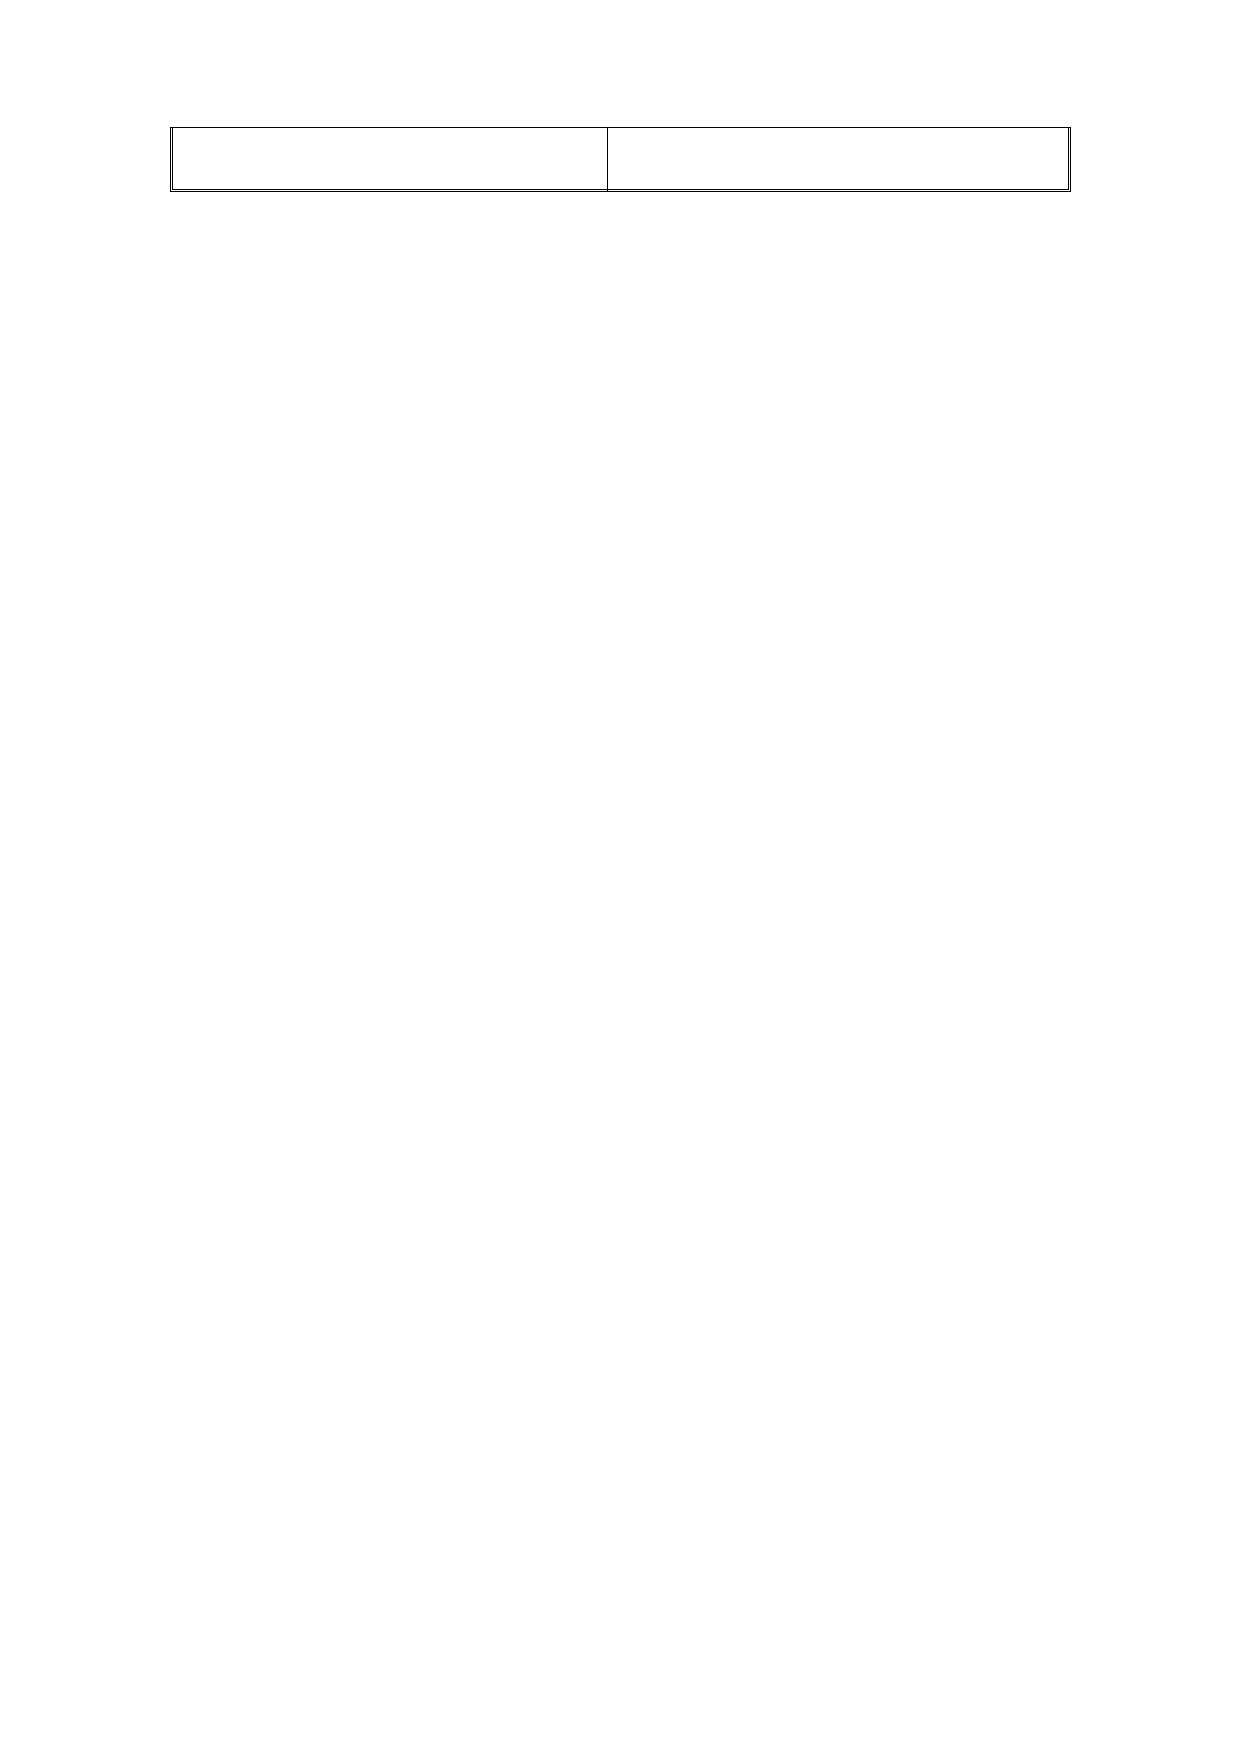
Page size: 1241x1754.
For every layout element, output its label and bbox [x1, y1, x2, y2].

table_cell [608, 128, 1068, 188]
table_cell [173, 128, 607, 188]
